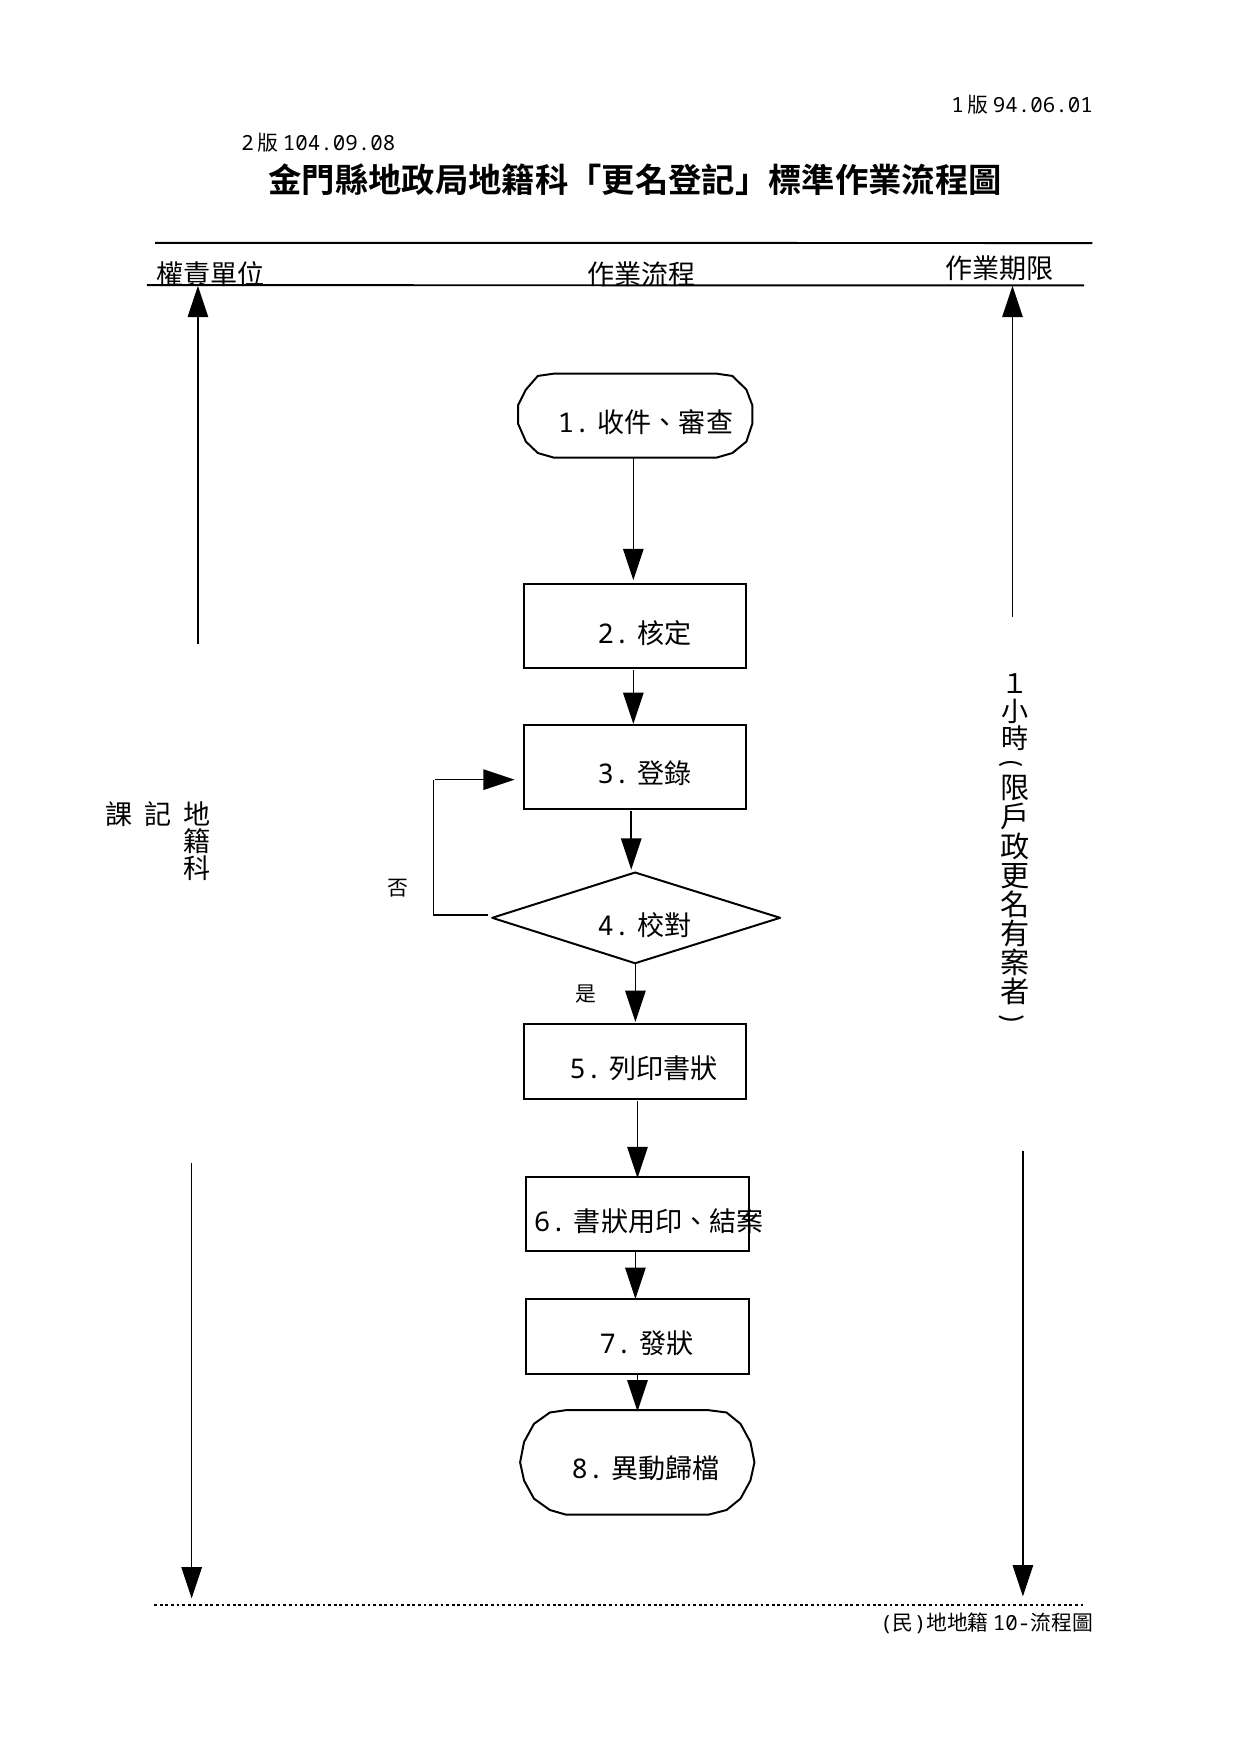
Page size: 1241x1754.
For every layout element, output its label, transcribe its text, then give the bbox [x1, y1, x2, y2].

text 金門縣地政局地籍科「更名登記」標準作業流程圖 [177, 159, 1092, 200]
